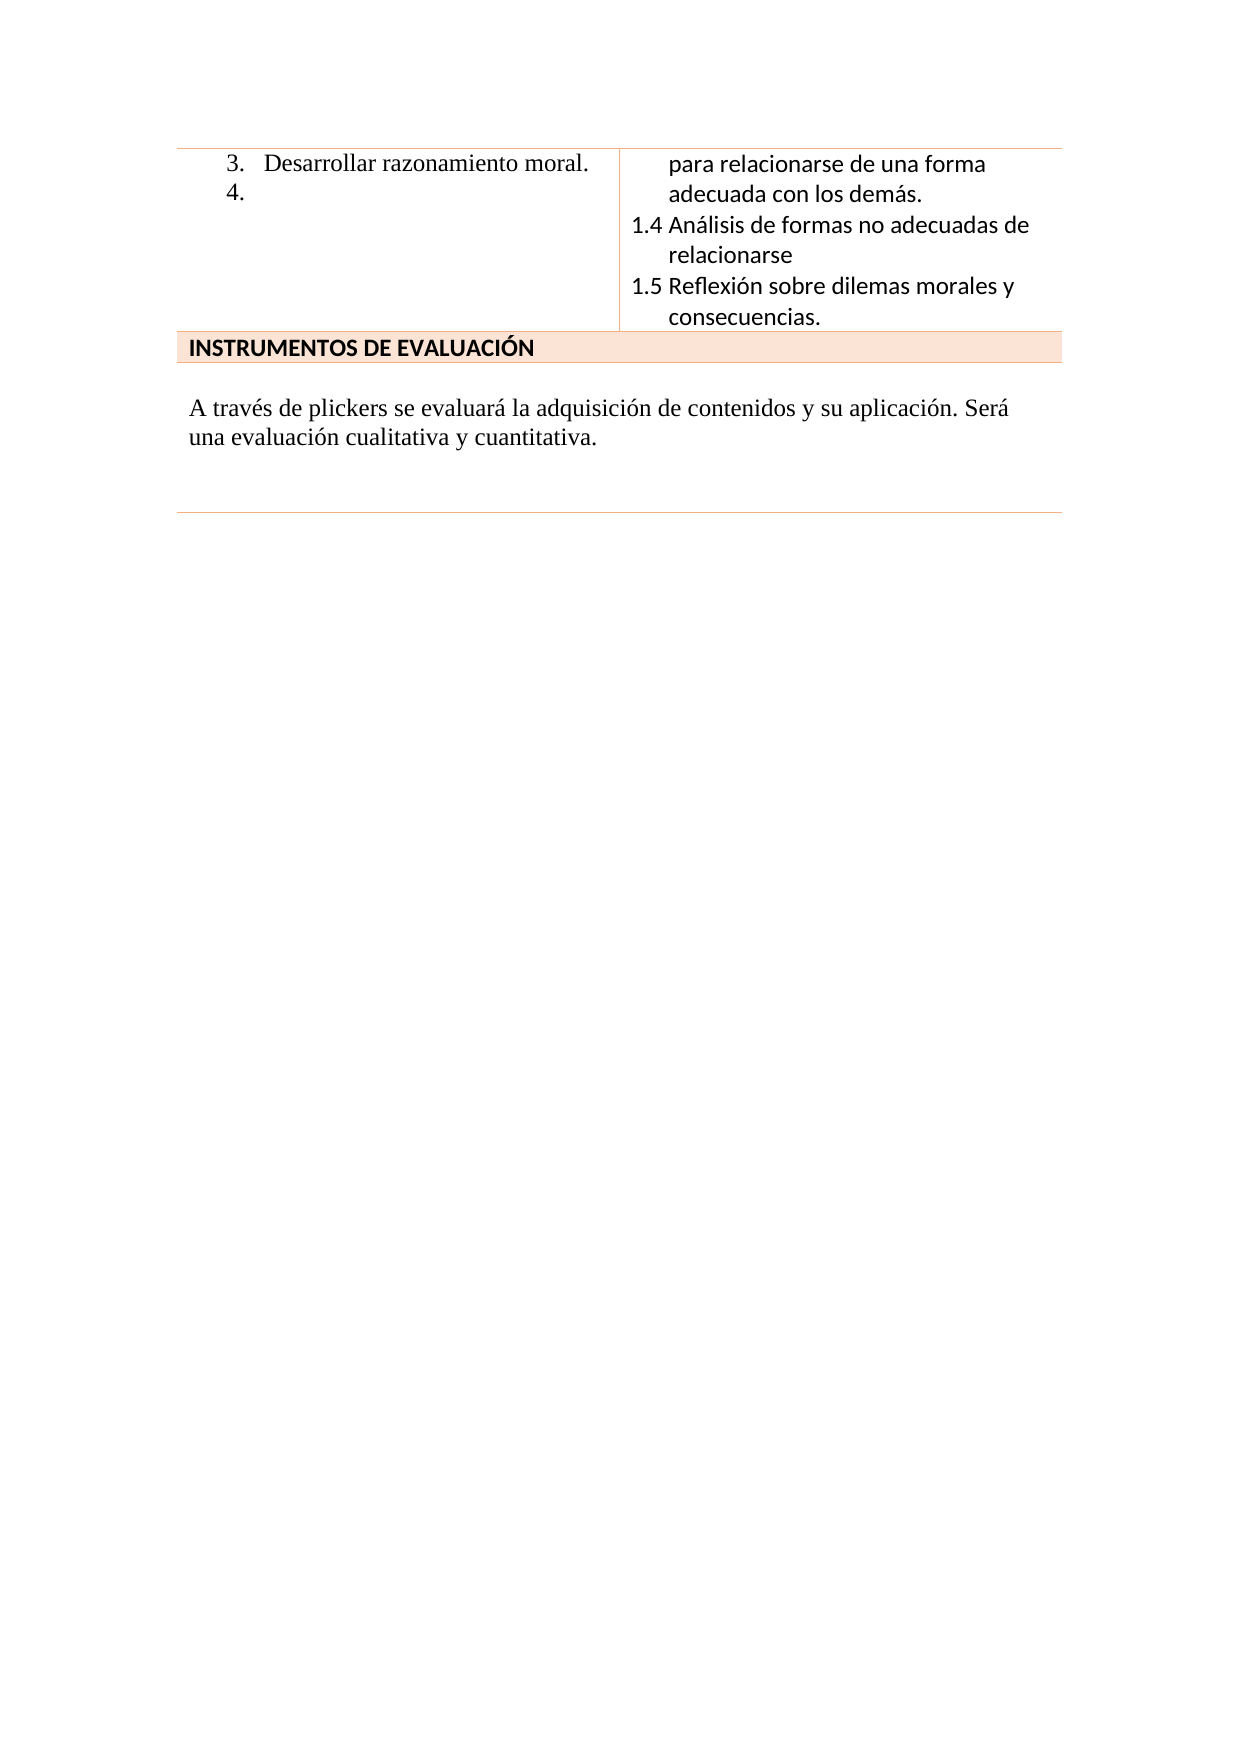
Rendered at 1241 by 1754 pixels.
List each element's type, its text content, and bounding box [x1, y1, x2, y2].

table_cell INSTRUMENTOS DE EVALUACIÓN [177, 332, 1062, 362]
table_cell A través de plickers se evaluará la adquisición de contenidos y su aplicación. Será una evaluación cualitativa y cuantitativa. [177, 363, 1062, 512]
table_cell Conocer y aplicar habilidades positivas para relacionarse con los demás. Participación en dinámica grupal. Desarrollar razonamiento moral. [177, 149, 619, 331]
table_cell para relacionarse de una forma adecuada con los demás. Análisis de formas no adecuadas de relacionarse Reflexión sobre dilemas morales y consecuencias. [620, 149, 1062, 331]
